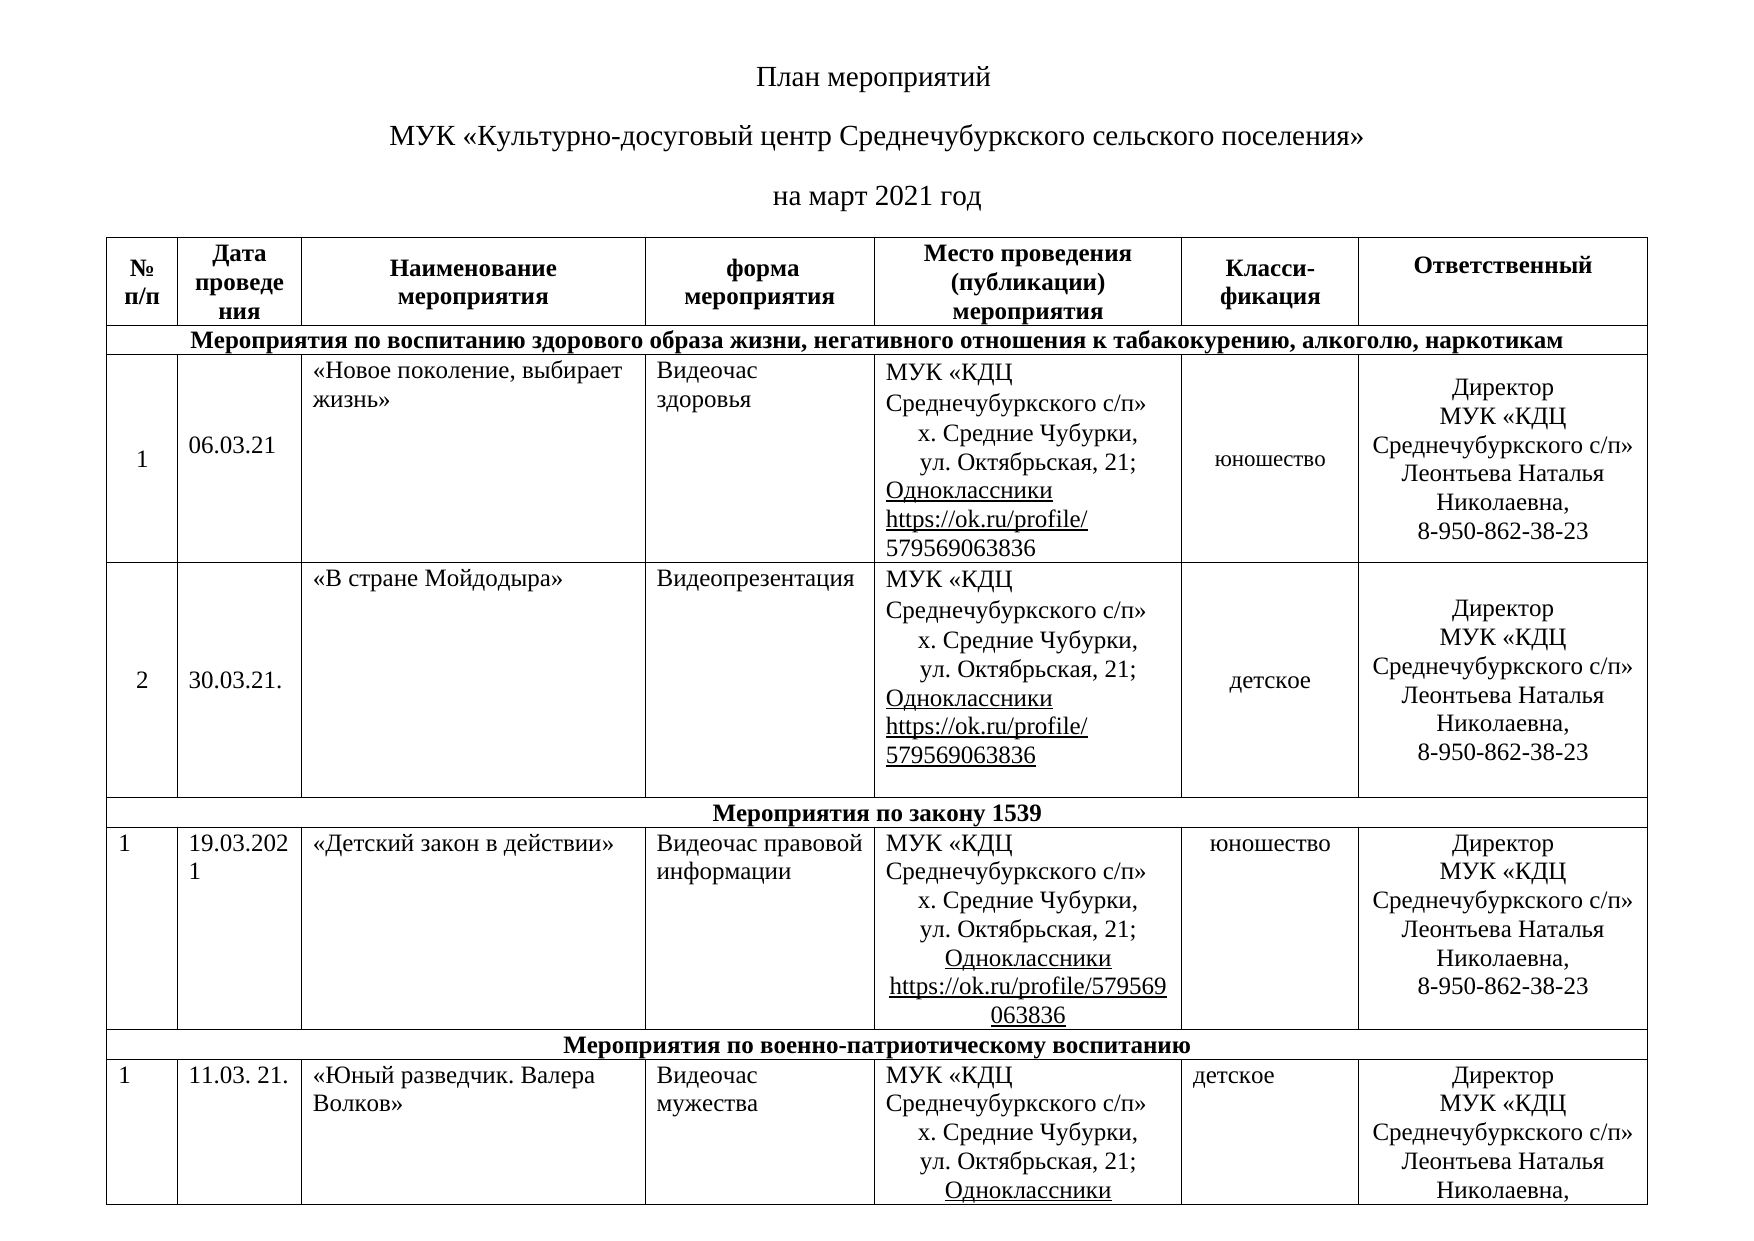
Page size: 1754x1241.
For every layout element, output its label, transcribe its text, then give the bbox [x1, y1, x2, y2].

table_cell МУК «КДЦ Среднечубуркского с/п» х. Средние Чубурки, ул. Октябрьская, 21; Одноклассники https://ok.ru/profile/579569063836 [875, 828, 1181, 1029]
table_cell Директор МУК «КДЦ Среднечубуркского с/п» Леонтьева Наталья Николаевна, [1359, 1060, 1647, 1203]
table_cell Директор МУК «КДЦ Среднечубуркского с/п» Леонтьева Наталья Николаевна, 8-950-862-38-23 [1359, 563, 1647, 797]
table_cell 2 [107, 563, 177, 797]
table_cell Видеочас мужества [646, 1060, 874, 1203]
table_cell МУК «КДЦ Среднечубуркского с/п» х. Средние Чубурки, ул. Октябрьская, 21; Одноклассники https://ok.ru/profile/579569063836 [875, 355, 1181, 562]
table_cell 11.03. 21. [178, 1060, 301, 1203]
table_header Место проведения (публикации) мероприятия [875, 238, 1181, 324]
table_cell Мероприятия по закону 1539 [107, 798, 1647, 827]
table_header № п/п [107, 238, 177, 324]
table_cell 06.03.21 [178, 355, 301, 562]
text План мероприятий [118, 59, 1636, 93]
table_cell 30.03.21. [178, 563, 301, 797]
table_cell Видеочас здоровья [646, 355, 874, 562]
table_cell юношество [1182, 355, 1358, 562]
table_header Наименование мероприятия [302, 238, 645, 324]
table_cell Директор МУК «КДЦ Среднечубуркского с/п» Леонтьева Наталья Николаевна, 8-950-862-38-23 [1359, 355, 1647, 562]
table_cell МУК «КДЦ Среднечубуркского с/п» х. Средние Чубурки, ул. Октябрьская, 21; Одноклассники https://ok.ru/profile/579569063836 [875, 563, 1181, 797]
table_cell «Новое поколение, выбирает жизнь» [302, 355, 645, 562]
table_cell 1 [107, 828, 177, 1029]
table_cell 1 [107, 1060, 177, 1203]
table_cell «В стране Мойдодыра» [302, 563, 645, 797]
text МУК «Культурно-досуговый центр Среднечубуркского сельского поселения» [118, 118, 1636, 152]
table_cell детское [1182, 563, 1358, 797]
table_cell Видеочас правовой информации [646, 828, 874, 1029]
table_header форма мероприятия [646, 238, 874, 324]
table_cell «Детский закон в действии» [302, 828, 645, 1029]
table_cell Мероприятия по воспитанию здорового образа жизни, негативного отношения к табакокурению, алкоголю, наркотикам [107, 326, 1647, 354]
table_cell Директор МУК «КДЦ Среднечубуркского с/п» Леонтьева Наталья Николаевна, 8-950-862-38-23 [1359, 828, 1647, 1029]
table_cell Мероприятия по военно-патриотическому воспитанию [107, 1030, 1647, 1059]
table_cell 19.03.2021 [178, 828, 301, 1029]
table_header Ответственный [1359, 238, 1647, 324]
text на март 2021 год [118, 178, 1636, 211]
table_cell 1 [107, 355, 177, 562]
table_cell Видеопрезентация [646, 563, 874, 797]
table_header Класси-фикация [1182, 238, 1358, 324]
table_cell юношество [1182, 828, 1358, 1029]
table_cell «Юный разведчик. Валера Волков» [302, 1060, 645, 1203]
table_cell детское [1182, 1060, 1358, 1203]
table_cell МУК «КДЦ Среднечубуркского с/п» х. Средние Чубурки, ул. Октябрьская, 21; Одноклассники [875, 1060, 1181, 1203]
table_header Дата проведения [178, 238, 301, 324]
